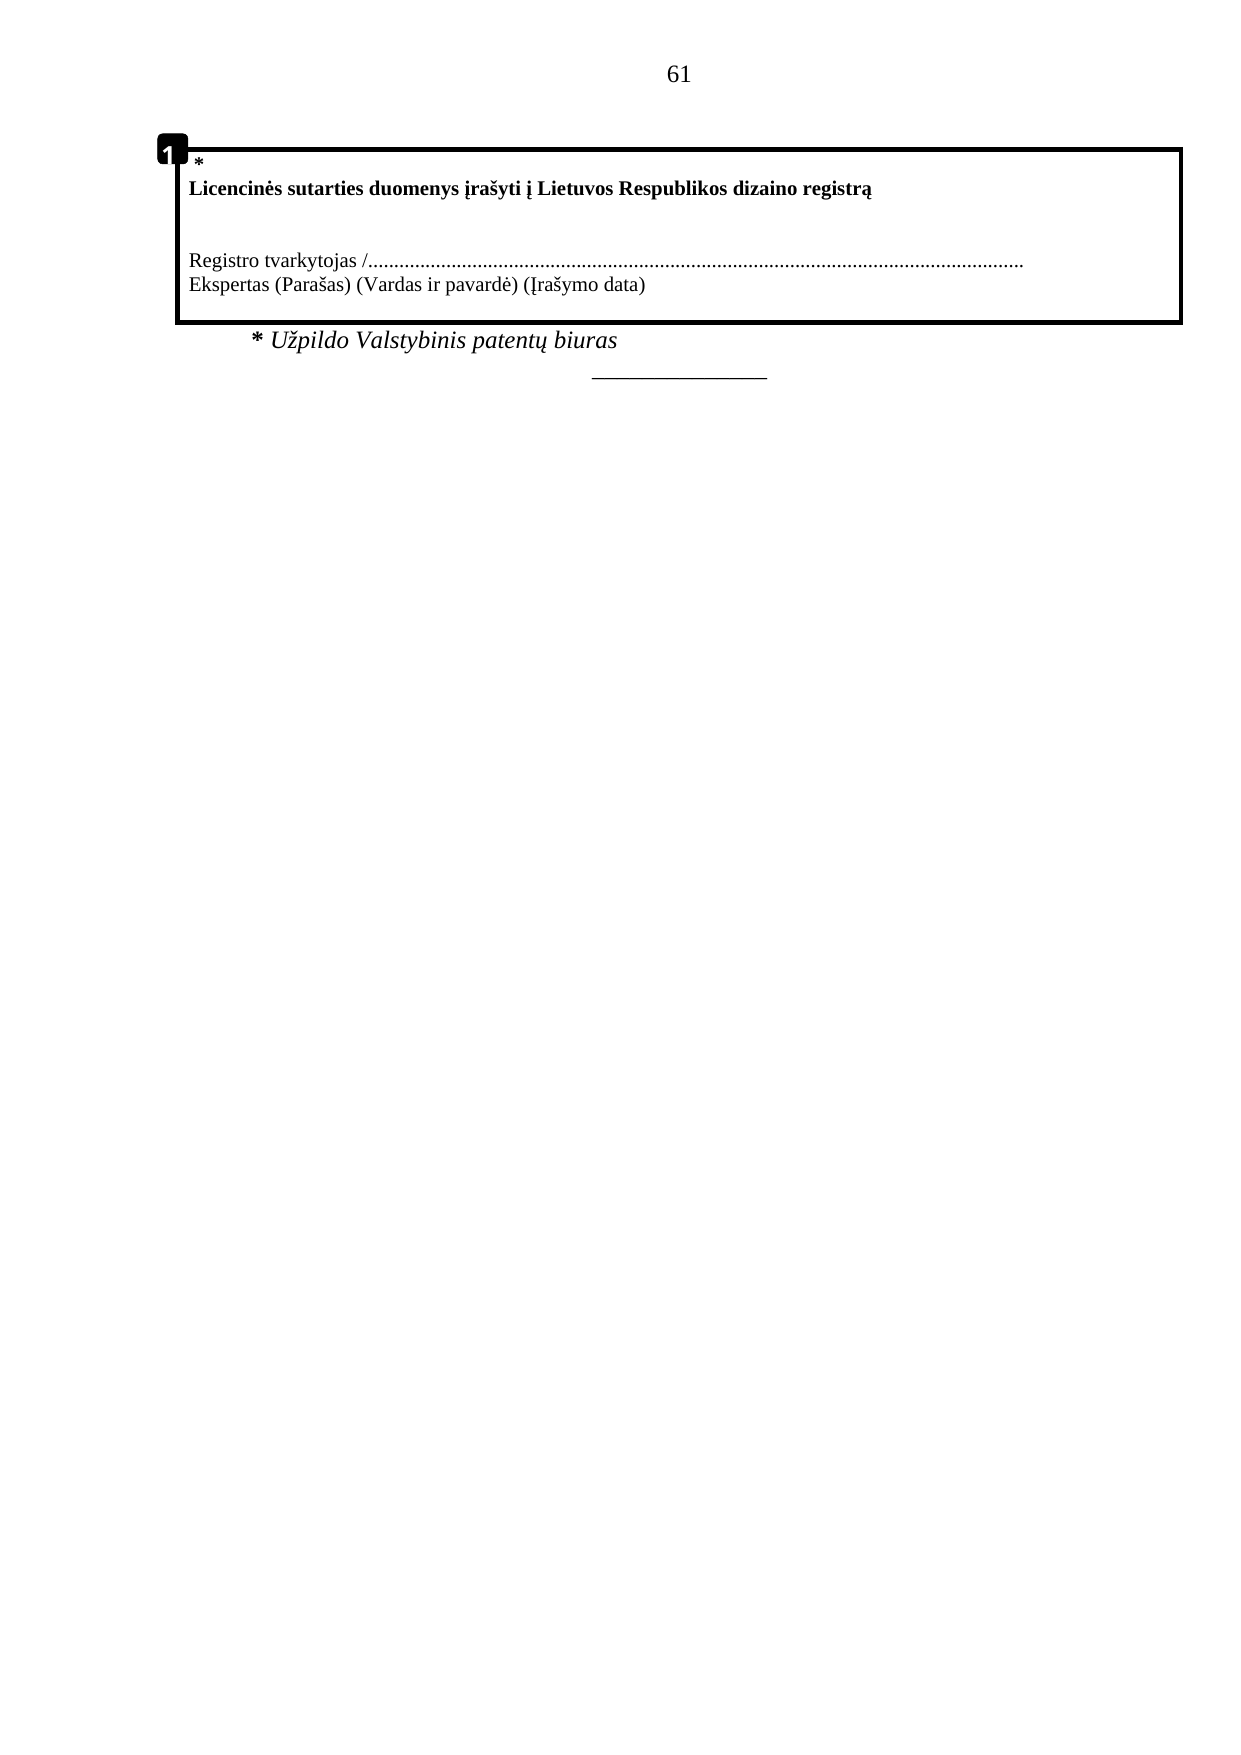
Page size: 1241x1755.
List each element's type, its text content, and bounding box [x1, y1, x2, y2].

table_header * Licencinės sutarties duomenys įrašyti į Lietuvos Respublikos dizaino registrą Registro tvarkytojas /.............................................................................................................................. Ekspertas (Parašas) (Vardas ir pavardė) (Įrašymo data) [180, 152, 1179, 320]
text ______________ [177, 353, 1181, 382]
text * Užpildo Valstybinis patentų biuras [177, 325, 1181, 353]
